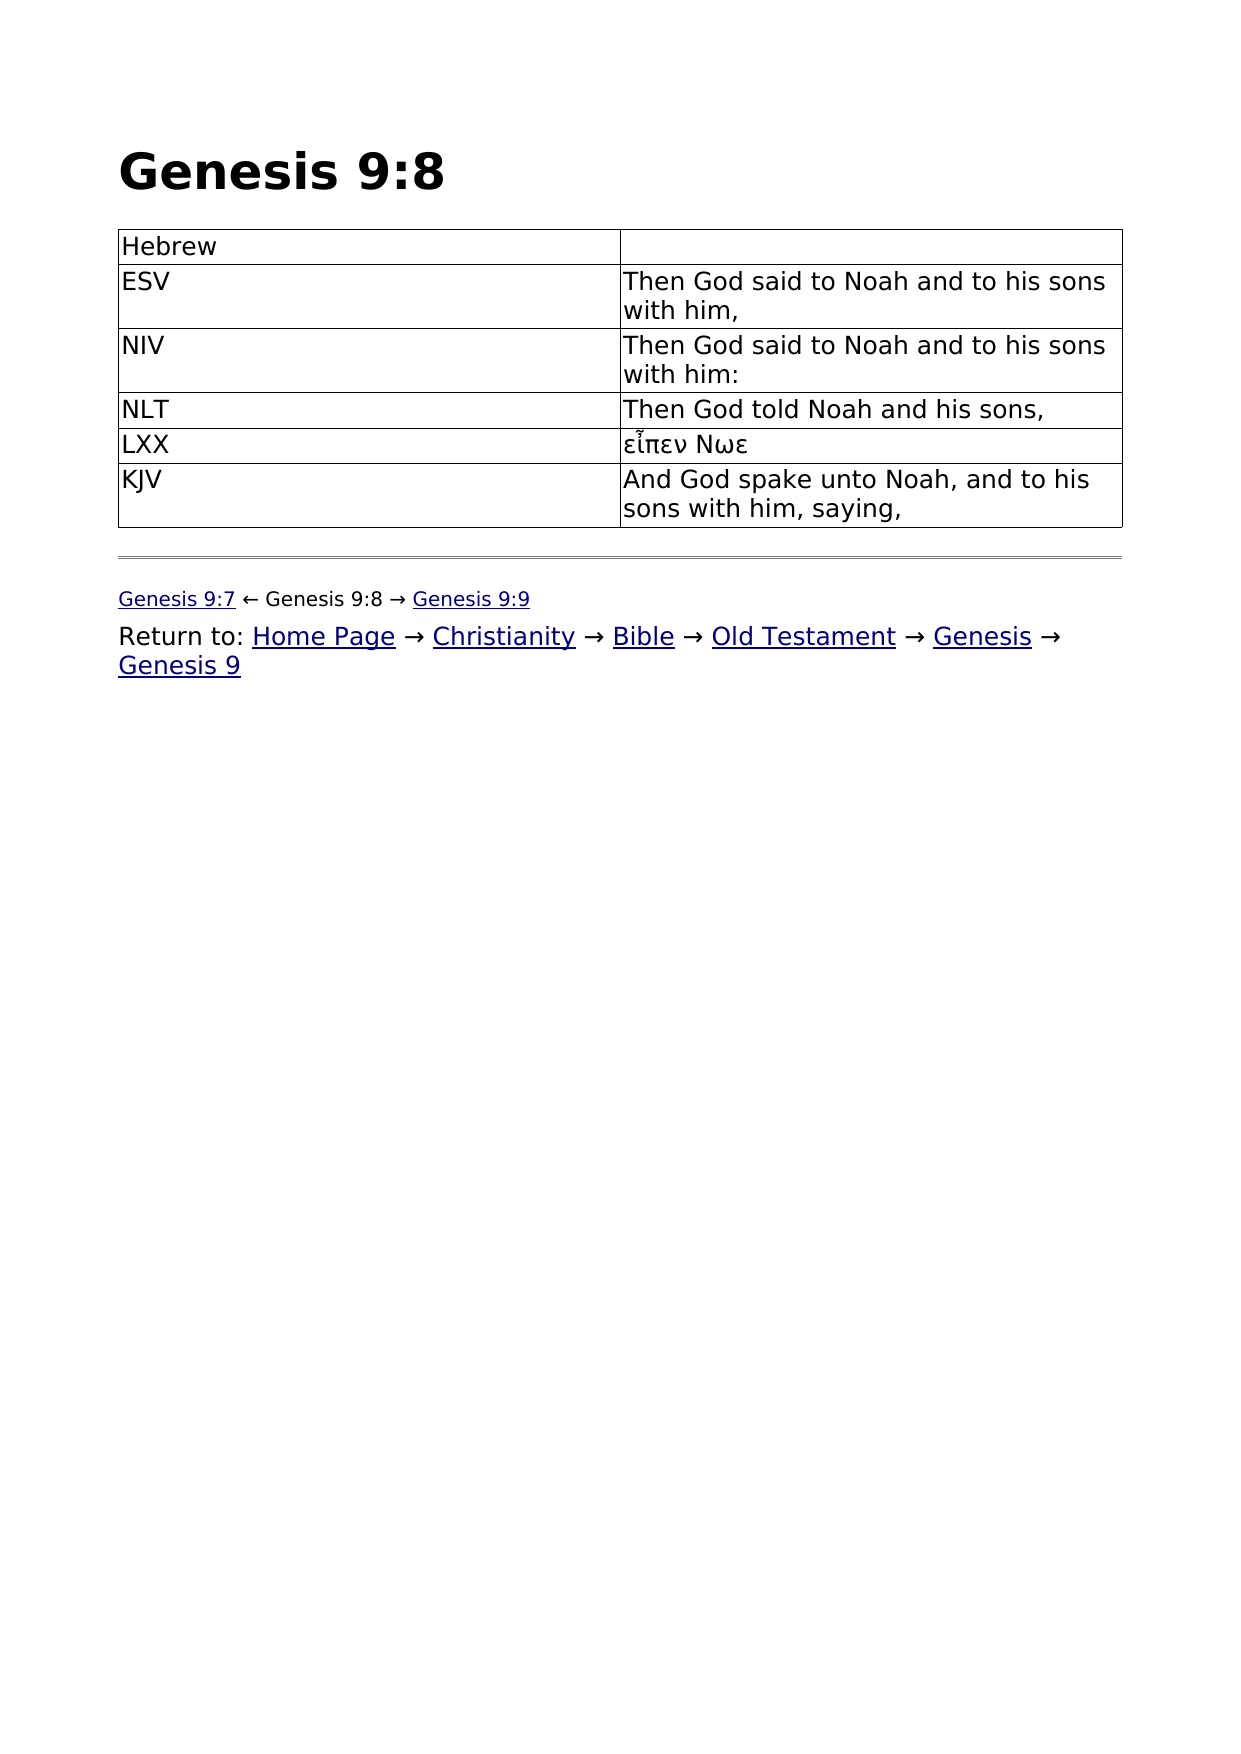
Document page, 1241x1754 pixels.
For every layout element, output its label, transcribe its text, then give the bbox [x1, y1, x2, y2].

table_cell LXX [119, 429, 620, 462]
text Genesis 9:7 ← Genesis 9:8 → Genesis 9:9 [118, 588, 1122, 622]
subtitle Genesis 9:8 [118, 143, 1122, 201]
table_cell And God spake unto Noah, and to his sons with him, saying, [621, 464, 1122, 527]
table_cell εἶπεν Νωε [621, 429, 1122, 462]
table_cell Then God told Noah and his sons, [621, 393, 1122, 427]
table_cell NLT [119, 393, 620, 427]
table_cell KJV [119, 464, 620, 527]
table_header [621, 230, 1122, 264]
text Return to: Home Page → Christianity → Bible → Old Testament → Genesis → Genesis 9 [118, 622, 1122, 680]
table_cell ESV [119, 265, 620, 328]
table_cell Then God said to Noah and to his sons with him, [621, 265, 1122, 328]
table_cell NIV [119, 329, 620, 392]
table_header Hebrew [119, 230, 620, 264]
table_cell Then God said to Noah and to his sons with him: [621, 329, 1122, 392]
